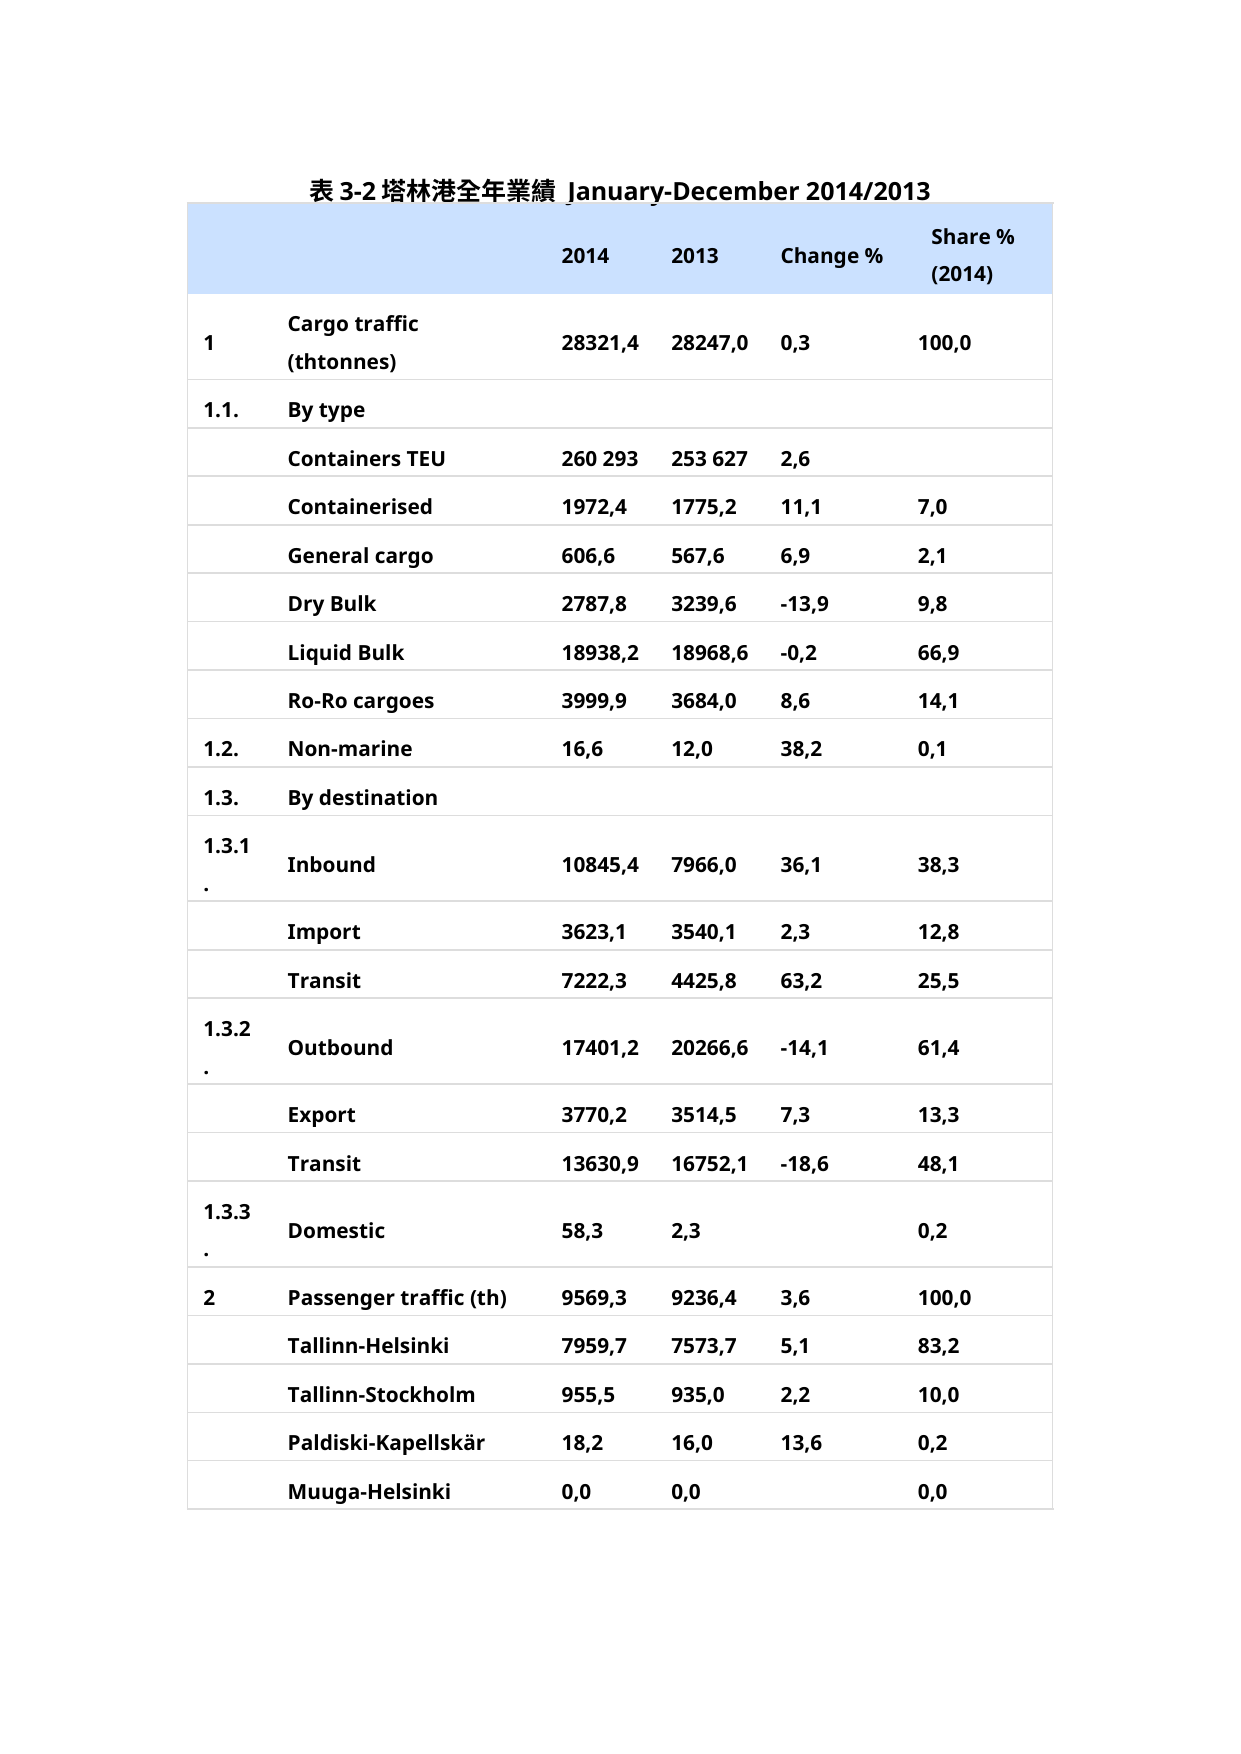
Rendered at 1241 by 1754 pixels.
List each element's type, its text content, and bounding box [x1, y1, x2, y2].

table_cell 38,2 [765, 719, 902, 766]
table_cell Containerised [272, 477, 546, 524]
table_cell 66,9 [902, 622, 1052, 669]
table_cell 13630,9 [546, 1133, 655, 1180]
table_cell 7966,0 [655, 816, 765, 900]
table_cell 13,3 [902, 1085, 1052, 1132]
table_cell 28247,0 [655, 294, 765, 378]
table_cell 0,0 [546, 1461, 655, 1508]
table_cell By type [272, 380, 546, 427]
table_cell 28321,4 [546, 294, 655, 378]
table_cell 18968,6 [655, 622, 765, 669]
table_cell 7,0 [902, 477, 1052, 524]
table_cell [188, 1461, 272, 1508]
table_cell Inbound [272, 816, 546, 900]
table_cell [188, 1365, 272, 1411]
table_cell 61,4 [902, 999, 1052, 1083]
table_cell Containers TEU [272, 429, 546, 475]
table_cell [188, 429, 272, 475]
table_cell 58,3 [546, 1182, 655, 1266]
table_cell 935,0 [655, 1365, 765, 1411]
table_cell -18,6 [765, 1133, 902, 1180]
table_cell 100,0 [902, 1268, 1052, 1314]
table_cell [765, 380, 902, 427]
table_cell 0,3 [765, 294, 902, 378]
table_cell 63,2 [765, 951, 902, 997]
table_cell Domestic [272, 1182, 546, 1266]
table_cell 83,2 [902, 1316, 1052, 1363]
table_cell 260 293 [546, 429, 655, 475]
table_cell [188, 902, 272, 949]
table_cell 36,1 [765, 816, 902, 900]
table_cell [655, 380, 765, 427]
table_cell 10845,4 [546, 816, 655, 900]
table_cell [765, 1182, 902, 1266]
table_cell [188, 1085, 272, 1132]
table_cell [188, 574, 272, 621]
table_cell Ro-Ro cargoes [272, 671, 546, 718]
table_cell 2,3 [655, 1182, 765, 1266]
table_cell 16,0 [655, 1413, 765, 1460]
table_header 2014 [546, 204, 655, 294]
table_cell 17401,2 [546, 999, 655, 1083]
table_cell 955,5 [546, 1365, 655, 1411]
table_cell 18938,2 [546, 622, 655, 669]
table_cell 2,3 [765, 902, 902, 949]
table_cell 3,6 [765, 1268, 902, 1314]
table_cell 1972,4 [546, 477, 655, 524]
table_cell 6,9 [765, 526, 902, 572]
table_header [272, 204, 546, 294]
table_cell Paldiski-Kapellskär [272, 1413, 546, 1460]
table_cell [765, 768, 902, 814]
table_cell 14,1 [902, 671, 1052, 718]
table_header 2013 [655, 204, 765, 294]
table_cell 38,3 [902, 816, 1052, 900]
table_cell Transit [272, 951, 546, 997]
table_cell 9,8 [902, 574, 1052, 621]
text 表3-2塔林港全年業績 January-December 2014/2013 [187, 164, 1053, 202]
table_cell 1.3.2. [188, 999, 272, 1083]
table_cell 7222,3 [546, 951, 655, 997]
table_cell Dry Bulk [272, 574, 546, 621]
table_cell General cargo [272, 526, 546, 572]
table_cell By destination [272, 768, 546, 814]
table_cell 25,5 [902, 951, 1052, 997]
table_cell [765, 1461, 902, 1508]
table_cell [546, 768, 655, 814]
table_cell Transit [272, 1133, 546, 1180]
table_cell 16752,1 [655, 1133, 765, 1180]
table_cell 1775,2 [655, 477, 765, 524]
table_cell 0,2 [902, 1413, 1052, 1460]
table_cell [188, 1413, 272, 1460]
table_cell 3770,2 [546, 1085, 655, 1132]
table_cell 18,2 [546, 1413, 655, 1460]
table_cell -0,2 [765, 622, 902, 669]
table_cell 7959,7 [546, 1316, 655, 1363]
table_cell 3514,5 [655, 1085, 765, 1132]
table_cell 3623,1 [546, 902, 655, 949]
table_cell [188, 477, 272, 524]
table_cell 2787,8 [546, 574, 655, 621]
table_cell 7,3 [765, 1085, 902, 1132]
table_cell Cargo traffic (thtonnes) [272, 294, 546, 378]
table_cell 0,0 [655, 1461, 765, 1508]
table_cell 3239,6 [655, 574, 765, 621]
table_cell Passenger traffic (th) [272, 1268, 546, 1314]
table_cell Outbound [272, 999, 546, 1083]
table_header [188, 204, 272, 294]
table_cell 2,2 [765, 1365, 902, 1411]
table_cell [655, 768, 765, 814]
table_cell 1.3.1. [188, 816, 272, 900]
table_cell 12,8 [902, 902, 1052, 949]
table_cell 9569,3 [546, 1268, 655, 1314]
table_cell Liquid Bulk [272, 622, 546, 669]
table_cell 16,6 [546, 719, 655, 766]
table_cell 567,6 [655, 526, 765, 572]
table_cell 1.1. [188, 380, 272, 427]
table_cell 0,2 [902, 1182, 1052, 1266]
table_cell 4425,8 [655, 951, 765, 997]
table_cell [546, 380, 655, 427]
table_cell 8,6 [765, 671, 902, 718]
table_cell Tallinn-Stockholm [272, 1365, 546, 1411]
table_cell -14,1 [765, 999, 902, 1083]
table_cell [188, 1316, 272, 1363]
table_cell 11,1 [765, 477, 902, 524]
table_cell [902, 768, 1052, 814]
table_cell 5,1 [765, 1316, 902, 1363]
table_cell [188, 671, 272, 718]
table_cell 2,1 [902, 526, 1052, 572]
table_cell Tallinn-Helsinki [272, 1316, 546, 1363]
table_cell 10,0 [902, 1365, 1052, 1411]
table_cell 12,0 [655, 719, 765, 766]
table_cell Import [272, 902, 546, 949]
table_cell 100,0 [902, 294, 1052, 378]
table_cell 0,1 [902, 719, 1052, 766]
table_cell -13,9 [765, 574, 902, 621]
table_cell 2 [188, 1268, 272, 1314]
table_cell Non-marine [272, 719, 546, 766]
table_cell 20266,6 [655, 999, 765, 1083]
table_header Change % [765, 204, 916, 294]
table_cell 48,1 [902, 1133, 1052, 1180]
table_cell Muuga-Helsinki [272, 1461, 546, 1508]
table_cell 13,6 [765, 1413, 902, 1460]
table_header Share % (2014) [916, 204, 1052, 294]
table_cell 1.3. [188, 768, 272, 814]
table_cell 3999,9 [546, 671, 655, 718]
table_cell 0,0 [902, 1461, 1052, 1508]
table_cell 606,6 [546, 526, 655, 572]
table_cell [902, 429, 1052, 475]
table_cell [188, 951, 272, 997]
table_cell 3684,0 [655, 671, 765, 718]
table_cell 253 627 [655, 429, 765, 475]
table_cell 1 [188, 294, 272, 378]
table_cell [188, 526, 272, 572]
table_cell [188, 622, 272, 669]
table_cell 3540,1 [655, 902, 765, 949]
table_cell 9236,4 [655, 1268, 765, 1314]
table_cell 7573,7 [655, 1316, 765, 1363]
table_cell [902, 380, 1052, 427]
table_cell 1.3.3. [188, 1182, 272, 1266]
table_cell [188, 1133, 272, 1180]
table_cell 2,6 [765, 429, 902, 475]
table_cell Export [272, 1085, 546, 1132]
table_cell 1.2. [188, 719, 272, 766]
